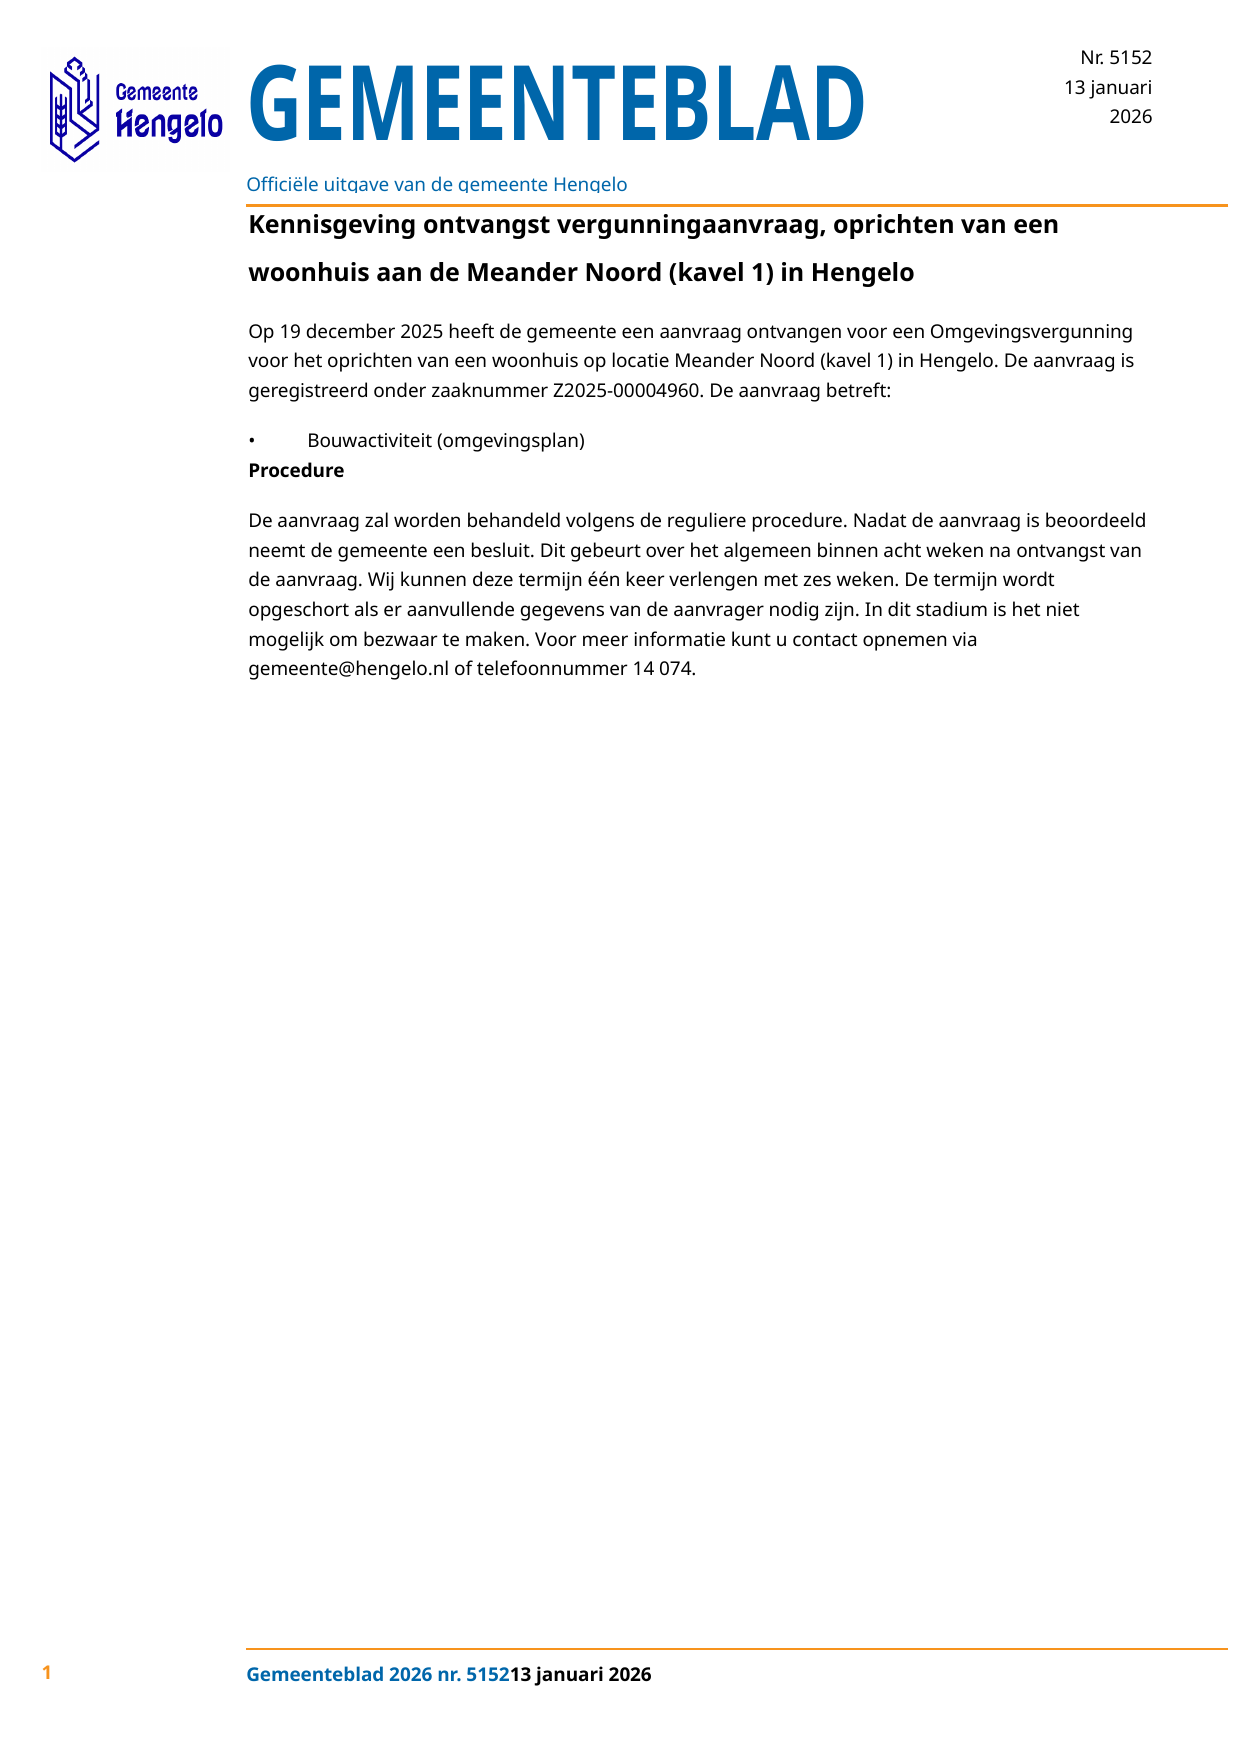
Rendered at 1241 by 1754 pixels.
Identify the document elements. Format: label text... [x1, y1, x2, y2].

text Kennisgeving ontvangst vergunningaanvraag, oprichten van een woonhuis aan de Meander Noord (kavel 1) in Hengelo [248, 207, 1152, 288]
text Procedure [248, 457, 1152, 483]
list Bouwactiviteit (omgevingsplan) [248, 427, 1152, 453]
text Op 19 december 2025 heeft de gemeente een aanvraag ontvangen voor een Omgevingsvergunning voor het oprichten van een woonhuis op locatie Meander Noord (kavel 1) in Hengelo. De aanvraag is geregistreerd onder zaaknummer Z2025-00004960. De aanvraag betreft: [248, 318, 1152, 403]
picture [41, 47, 231, 172]
text De aanvraag zal worden behandeld volgens de reguliere procedure. Nadat de aanvraag is beoordeeld neemt de gemeente een besluit. Dit gebeurt over het algemeen binnen acht weken na ontvangst van de aanvraag. Wij kunnen deze termijn één keer verlengen met zes weken. De termijn wordt opgeschort als er aanvullende gegevens van de aanvrager nodig zijn. In dit stadium is het niet mogelijk om bezwaar te maken. Voor meer informatie kunt u contact opnemen via gemeente@hengelo.nl of telefoonnummer 14 074. [248, 507, 1152, 681]
